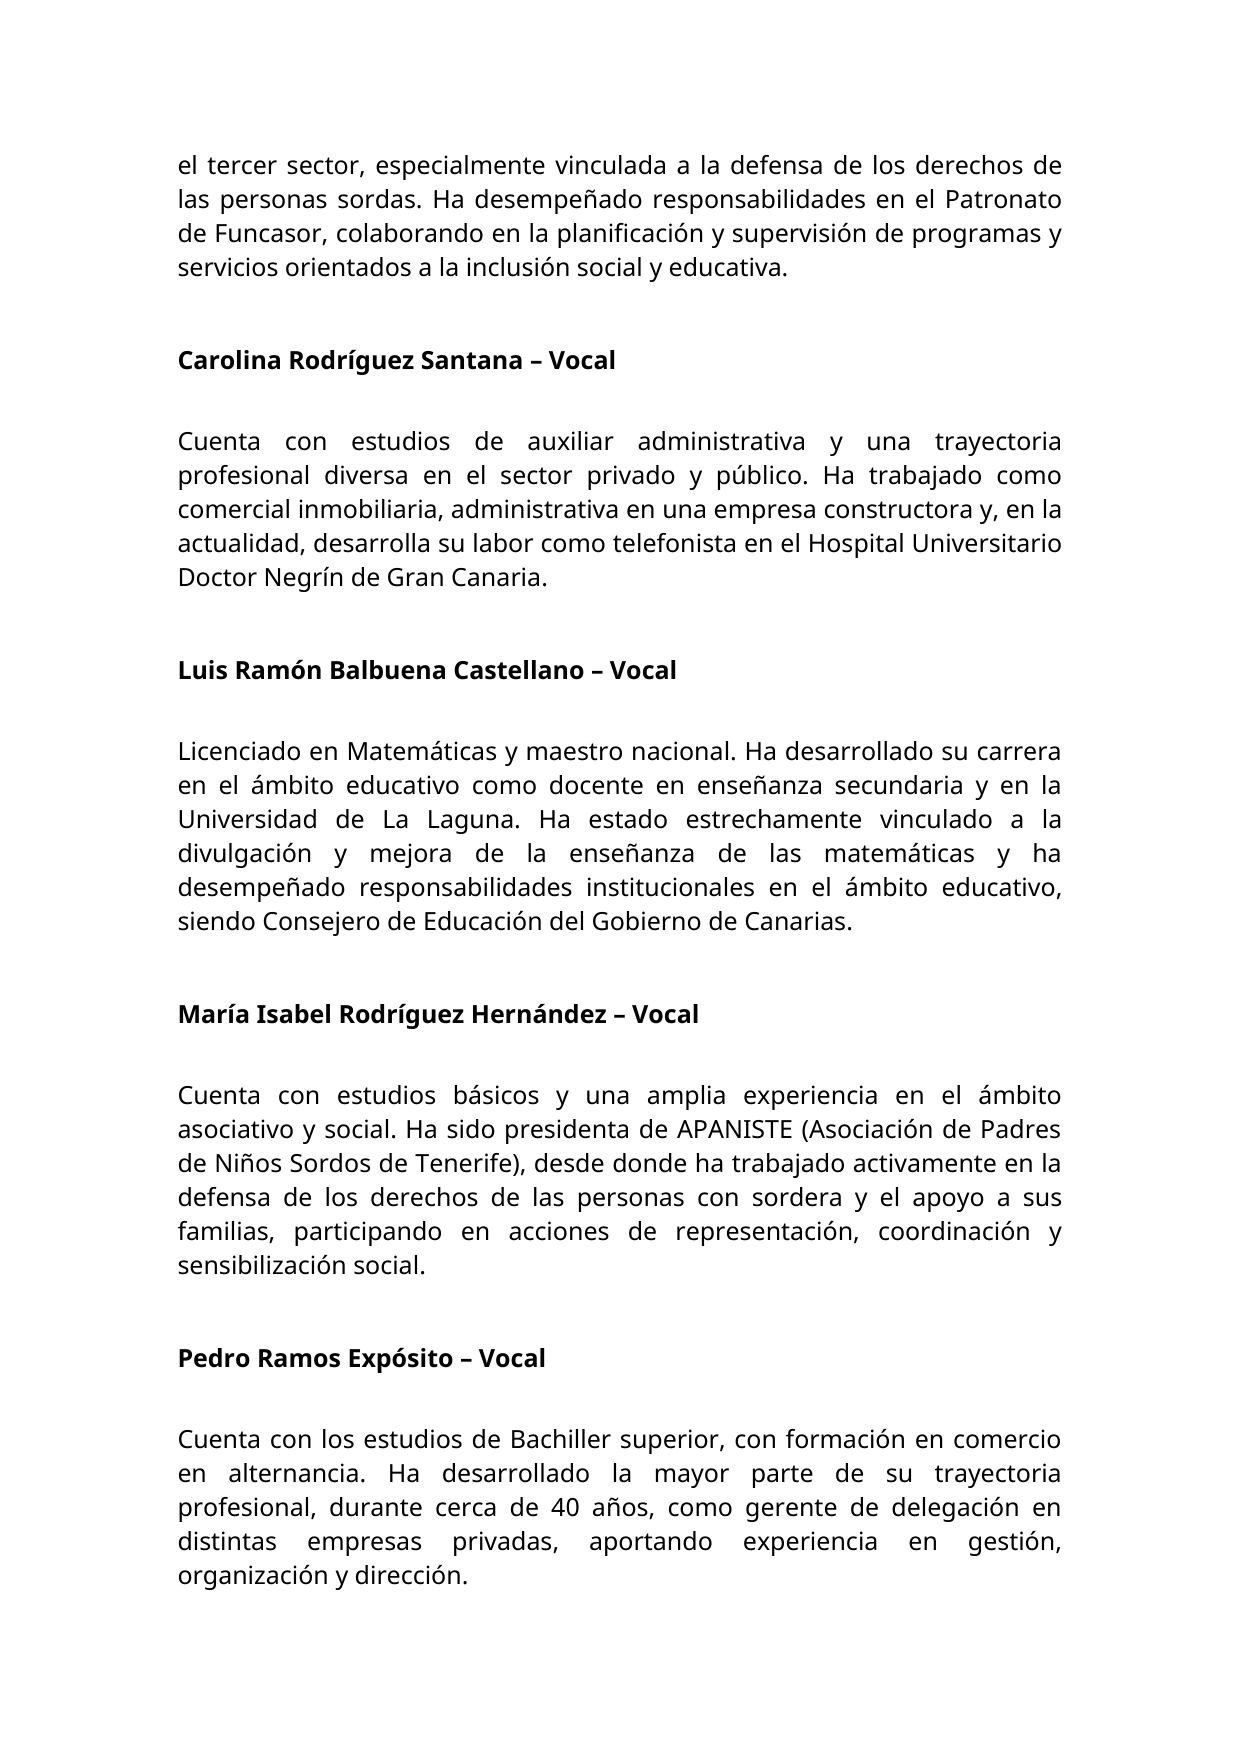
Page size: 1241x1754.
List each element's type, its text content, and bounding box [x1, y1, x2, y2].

text el tercer sector, especialmente vinculada a la defensa de los derechos de las personas sordas. Ha desempeñado responsabilidades en el Patronato de Funcasor, colaborando en la planificación y supervisión de programas y servicios orientados a la inclusión social y educativa. [177, 148, 1063, 284]
text Cuenta con los estudios de Bachiller superior, con formación en comercio en alternancia. Ha desarrollado la mayor parte de su trayectoria profesional, durante cerca de 40 años, como gerente de delegación en distintas empresas privadas, aportando experiencia en gestión, organización y dirección. [177, 1388, 1063, 1592]
text Licenciado en Matemáticas y maestro nacional. Ha desarrollado su carrera en el ámbito educativo como docente en enseñanza secundaria y en la Universidad de La Laguna. Ha estado estrechamente vinculado a la divulgación y mejora de la enseñanza de las matemáticas y ha desempeñado responsabilidades institucionales en el ámbito educativo, siendo Consejero de Educación del Gobierno de Canarias. [177, 699, 1063, 938]
text Cuenta con estudios de auxiliar administrativa y una trayectoria profesional diversa en el sector privado y público. Ha trabajado como comercial inmobiliaria, administrativa en una empresa constructora y, en la actualidad, desarrolla su labor como telefonista en el Hospital Universitario Doctor Negrín de Gran Canaria. [177, 389, 1063, 594]
text Luis Ramón Balbuena Castellano – Vocal [177, 653, 1063, 687]
text Carolina Rodríguez Santana – Vocal [177, 343, 1063, 377]
text María Isabel Rodríguez Hernández – Vocal [177, 997, 1063, 1031]
text Cuenta con estudios básicos y una amplia experiencia en el ámbito asociativo y social. Ha sido presidenta de APANISTE (Asociación de Padres de Niños Sordos de Tenerife), desde donde ha trabajado activamente en la defensa de los derechos de las personas con sordera y el apoyo a sus familias, participando en acciones de representación, coordinación y sensibilización social. [177, 1043, 1063, 1282]
text Pedro Ramos Expósito – Vocal [177, 1341, 1063, 1375]
